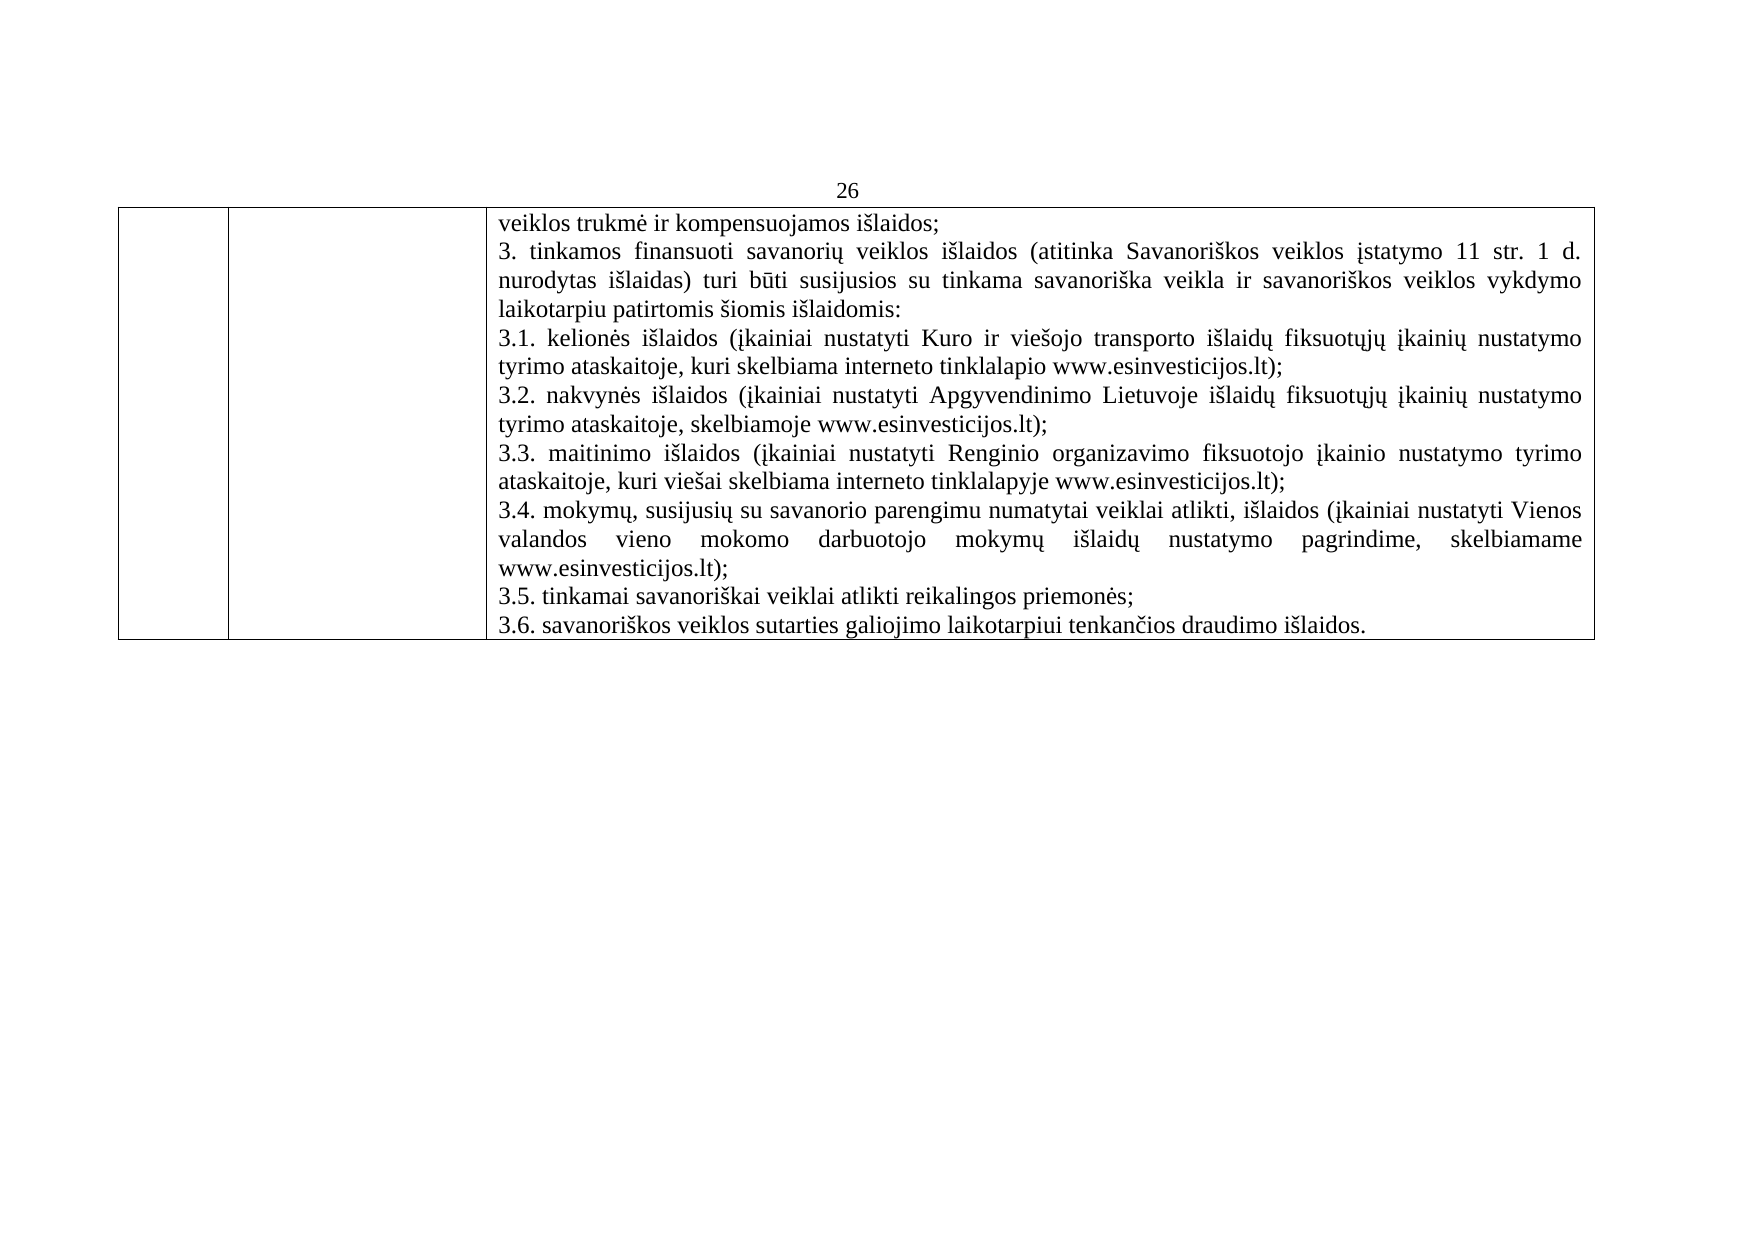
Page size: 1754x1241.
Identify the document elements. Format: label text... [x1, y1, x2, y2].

table_cell [119, 208, 228, 639]
table_cell [229, 208, 486, 639]
table_cell veiklos trukmė ir kompensuojamos išlaidos; 3. tinkamos finansuoti savanorių veiklos išlaidos (atitinka Savanoriškos veiklos įstatymo 11 str. 1 d. nurodytas išlaidas) turi būti susijusios su tinkama savanoriška veikla ir savanoriškos veiklos vykdymo laikotarpiu patirtomis šiomis išlaidomis: 3.1. kelionės išlaidos (įkainiai nustatyti Kuro ir viešojo transporto išlaidų fiksuotųjų įkainių nustatymo tyrimo ataskaitoje, kuri skelbiama interneto tinklalapio www.esinvesticijos.lt); 3.2. nakvynės išlaidos (įkainiai nustatyti Apgyvendinimo Lietuvoje išlaidų fiksuotųjų įkainių nustatymo tyrimo ataskaitoje, skelbiamoje www.esinvesticijos.lt); 3.3. maitinimo išlaidos (įkainiai nustatyti Renginio organizavimo fiksuotojo įkainio nustatymo tyrimo ataskaitoje, kuri viešai skelbiama interneto tinklalapyje www.esinvesticijos.lt); 3.4. mokymų, susijusių su savanorio parengimu numatytai veiklai atlikti, išlaidos (įkainiai nustatyti Vienos valandos vieno mokomo darbuotojo mokymų išlaidų nustatymo pagrindime, skelbiamame www.esinvesticijos.lt); 3.5. tinkamai savanoriškai veiklai atlikti reikalingos priemonės; 3.6. savanoriškos veiklos sutarties galiojimo laikotarpiui tenkančios draudimo išlaidos. [487, 208, 1594, 639]
